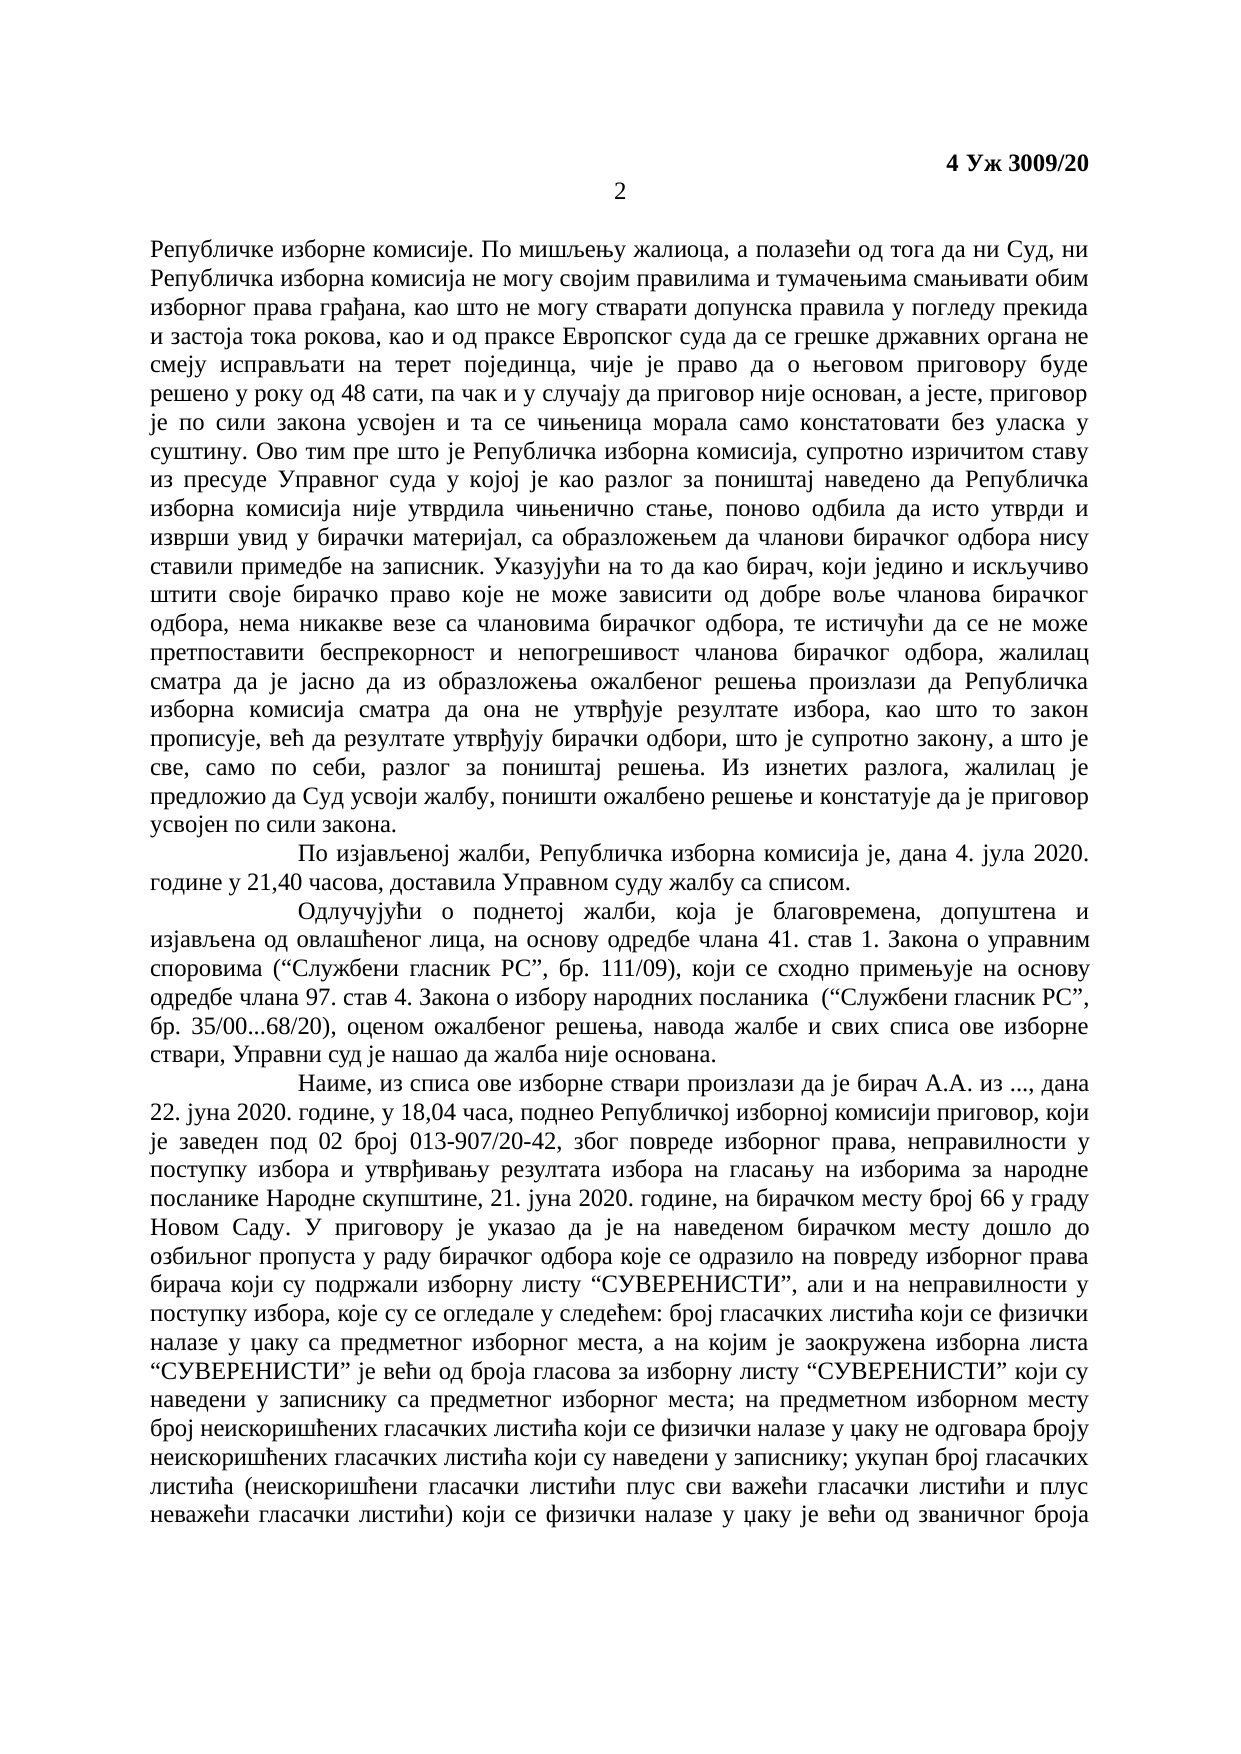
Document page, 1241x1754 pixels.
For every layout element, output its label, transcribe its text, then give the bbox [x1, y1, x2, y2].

text По изјављеној жалби, Републичка изборна комисија је, дана 4. јула 2020. године у 21,40 часова, доставила Управном суду жалбу са списом. [150, 838, 1090, 896]
text Наиме, из списа ове изборне ствари произлази да је бирач A.A. из ..., дана 22. јуна 2020. године, у 18,04 часа, поднео Републичкој изборној комисији приговор, који је заведен под 02 број 013-907/20-42, због повреде изборног права, неправилности у поступку избора и утврђивању резултата избора на гласању на изборима за народне посланике Народне скупштине, 21. јуна 2020. године, на бирачком месту број 66 у граду Новом Саду. У приговору је указао да је на наведеном бирачком месту дошло до озбиљног пропуста у раду бирачког одбора које се одразило на повреду изборног права бирача који су подржали изборну листу “СУВЕРЕНИСТИ”, али и на неправилности у поступку избора, које су се огледале у следећем: број гласачких листића који се физички налазе у џаку са предметног изборног места, а на којим је заокружена изборна листа “СУВЕРЕНИСТИ” је већи од броја гласова за изборну листу “СУВЕРЕНИСТИ” који су наведени у записнику са предметног изборног места; на предметном изборном месту број неискоришћених гласачких листића који се физички налазе у џаку не одговара броју неискоришћених гласачких листића који су наведени у записнику; укупан број гласачких листића (неискоришћени гласачки листићи плус сви важећи гласачки листићи и плус неважећи гласачки листићи) који се физички налазе у џаку је већи од званичног броја [150, 1068, 1090, 1528]
text Републичке изборне комисије. По мишљењу жалиоца, а полазећи од тога да ни Суд, ни Републичка изборна комисија не могу својим правилима и тумачењима смањивати обим изборног права грађана, као што не могу стварати допунска правила у погледу прекида и застоја тока рокова, као и од праксе Европског суда да се грешке државних органа не смеју исправљати на терет појединца, чије је право да о његовом приговору буде решено у року од 48 сати, па чак и у случају да приговор није основан, а јесте, приговор је по сили закона усвојен и та се чињеница морала само констатовати без уласка у суштину. Ово тим пре што је Републичка изборна комисија, супротно изричитом ставу из пресуде Управног суда у којој је као разлог за поништај наведено да Републичка изборна комисија није утврдила чињенично стање, поново одбила да исто утврди и изврши увид у бирачки материјал, са образложењем да чланови бирачког одбора нису ставили примедбе на записник. Указујући на то да као бирач, који једино и искључиво штити своје бирачко право које не може зависити од добре воље чланова бирачког одбора, нема никакве везе са члановима бирачког одбора, те истичући да се не може претпоставити беспрекорност и непогрешивост чланова бирачког одбора, жалилац сматра да је јасно да из образложења ожалбеног решења произлази да Републичка изборна комисија сматра да она не утврђује резултате избора, као што то закон прописује, већ да резултате утврђују бирачки одбори, што је супротно закону, а што је све, само по себи, разлог за поништај решења. Из изнетих разлога, жалилац је предложио да Суд усвоји жалбу, поништи ожалбено решење и констатује да је приговор усвојен по сили закона. [150, 234, 1090, 838]
text Одлучујући о поднетој жалби, која је благовремена, допуштена и изјављена од овлашћеног лица, на основу одредбе члана 41. став 1. Закона о управним споровима (“Службени гласник РС”, бр. 111/09), који се сходно примењује на основу одредбе члана 97. став 4. Закона о избору народних посланика (“Службени гласник РС”, бр. 35/00...68/20), оценом ожалбеног решења, навода жалбе и свих списа ове изборне ствари, Управни суд је нашао да жалба није основана. [150, 896, 1090, 1068]
